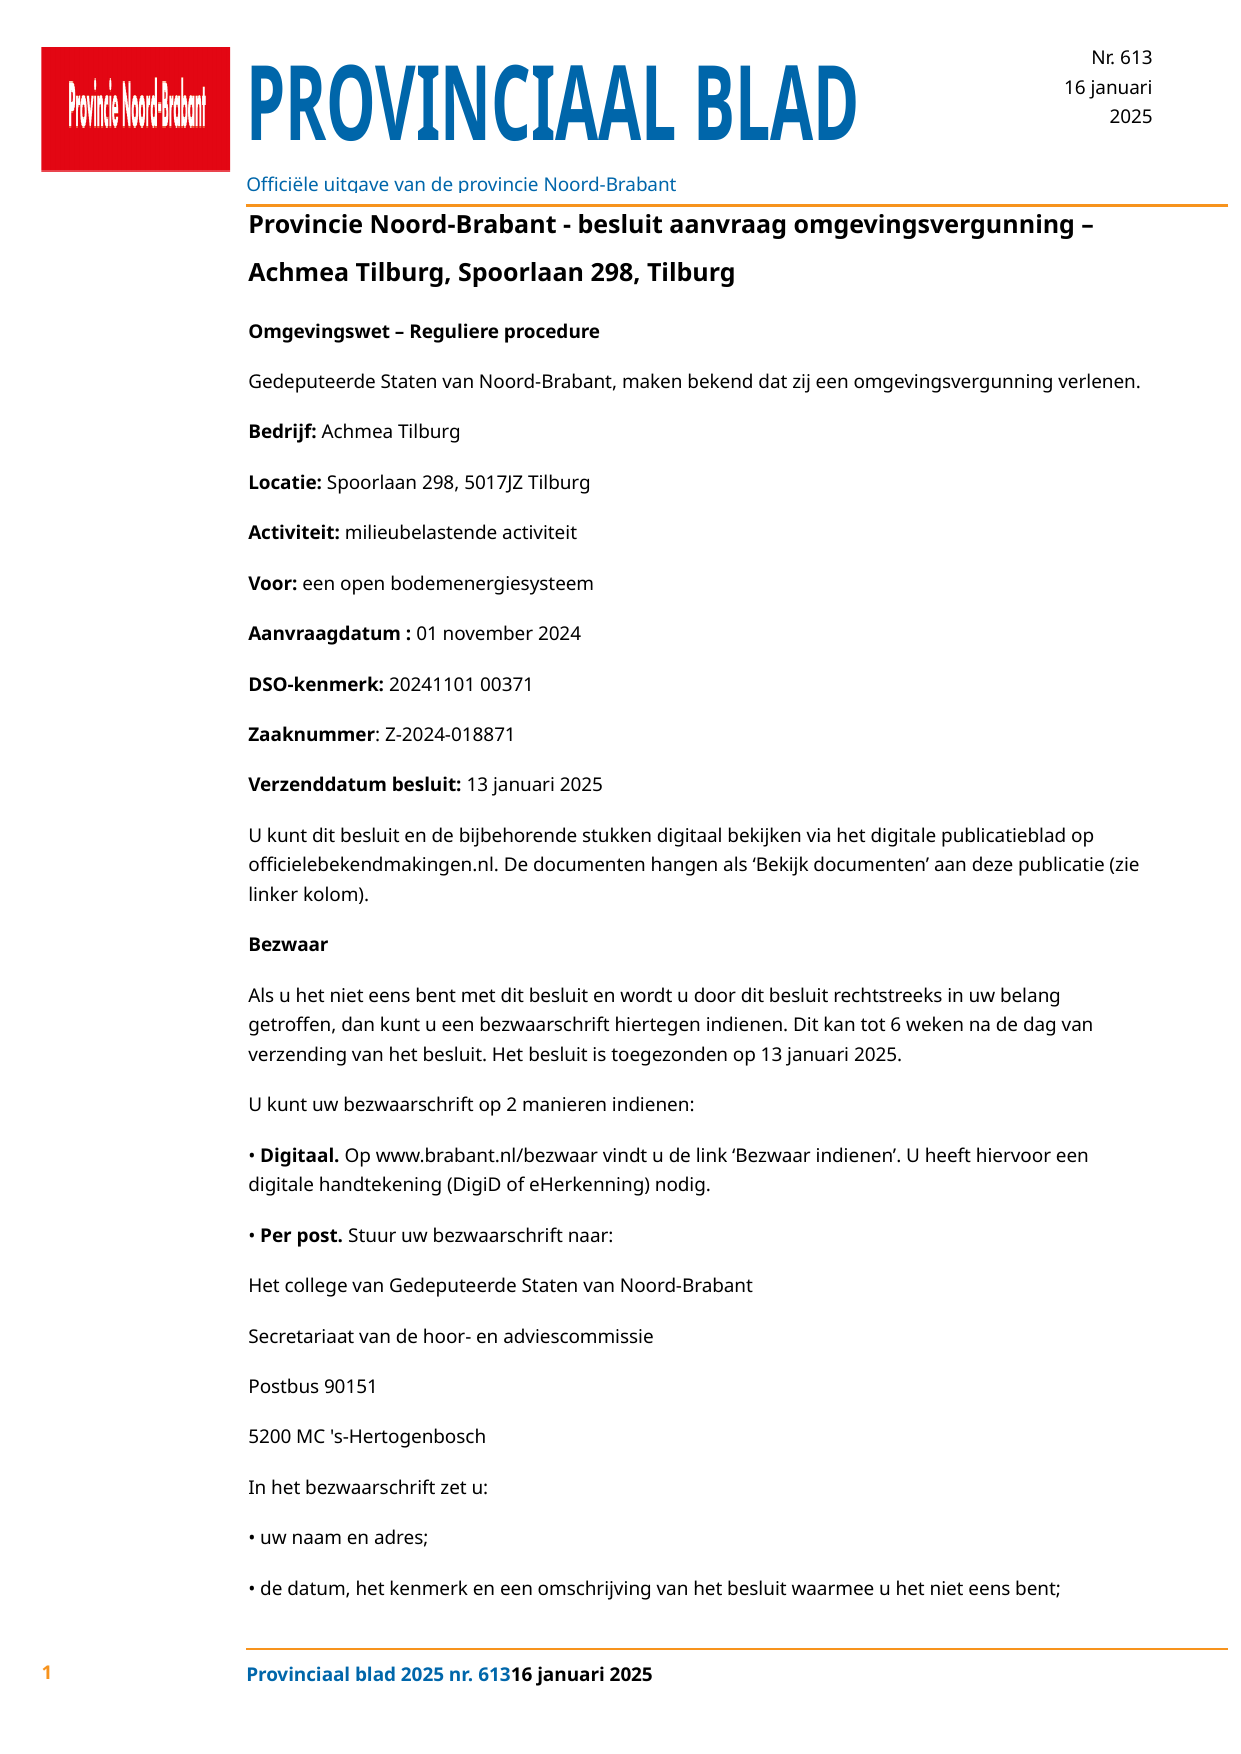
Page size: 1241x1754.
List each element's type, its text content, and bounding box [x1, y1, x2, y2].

text • de datum, het kenmerk en een omschrijving van het besluit waarmee u het niet eens bent; [248, 1575, 1152, 1601]
text Aanvraagdatum : 01 november 2024 [248, 620, 1152, 646]
text Locatie: Spoorlaan 298, 5017JZ Tilburg [248, 469, 1152, 495]
text • uw naam en adres; [248, 1524, 1152, 1550]
text • Digitaal. Op www.brabant.nl/bezwaar vindt u de link ‘Bezwaar indienen’. U heeft hiervoor een digitale handtekening (DigiD of eHerkenning) nodig. [248, 1142, 1152, 1197]
text Als u het niet eens bent met dit besluit en wordt u door dit besluit rechtstreeks in uw belang getroffen, dan kunt u een bezwaarschrift hiertegen indienen. Dit kan tot 6 weken na de dag van verzending van het besluit. Het besluit is toegezonden op 13 januari 2025. [248, 982, 1152, 1067]
text Omgevingswet – Reguliere procedure [248, 318, 1152, 344]
text Provincie Noord-Brabant - besluit aanvraag omgevingsvergunning – Achmea Tilburg, Spoorlaan 298, Tilburg [248, 207, 1152, 288]
text Verzenddatum besluit: 13 januari 2025 [248, 772, 1152, 797]
text U kunt uw bezwaarschrift op 2 manieren indienen: [248, 1092, 1152, 1117]
text Het college van Gedeputeerde Staten van Noord-Brabant [248, 1272, 1152, 1298]
text Activiteit: milieubelastende activiteit [248, 519, 1152, 545]
text Bedrijf: Achmea Tilburg [248, 419, 1152, 444]
text In het bezwaarschrift zet u: [248, 1474, 1152, 1500]
text Zaaknummer: Z-2024-018871 [248, 721, 1152, 747]
text Postbus 90151 [248, 1373, 1152, 1399]
text • Per post. Stuur uw bezwaarschrift naar: [248, 1222, 1152, 1248]
text 5200 MC 's‑Hertogenbosch [248, 1424, 1152, 1449]
text Secretariaat van de hoor- en adviescommissie [248, 1323, 1152, 1349]
text Gedeputeerde Staten van Noord-Brabant, maken bekend dat zij een omgevingsvergunning verlenen. [248, 368, 1152, 394]
text Voor: een open bodemenergiesysteem [248, 570, 1152, 596]
text Bezwaar [248, 932, 1152, 957]
text DSO-kenmerk: 20241101 00371 [248, 671, 1152, 697]
text U kunt dit besluit en de bijbehorende stukken digitaal bekijken via het digitale publicatieblad op officielebekendmakingen.nl. De documenten hangen als ‘Bekijk documenten’ aan deze publicatie (zie linker kolom). [248, 822, 1152, 907]
picture [41, 47, 231, 172]
